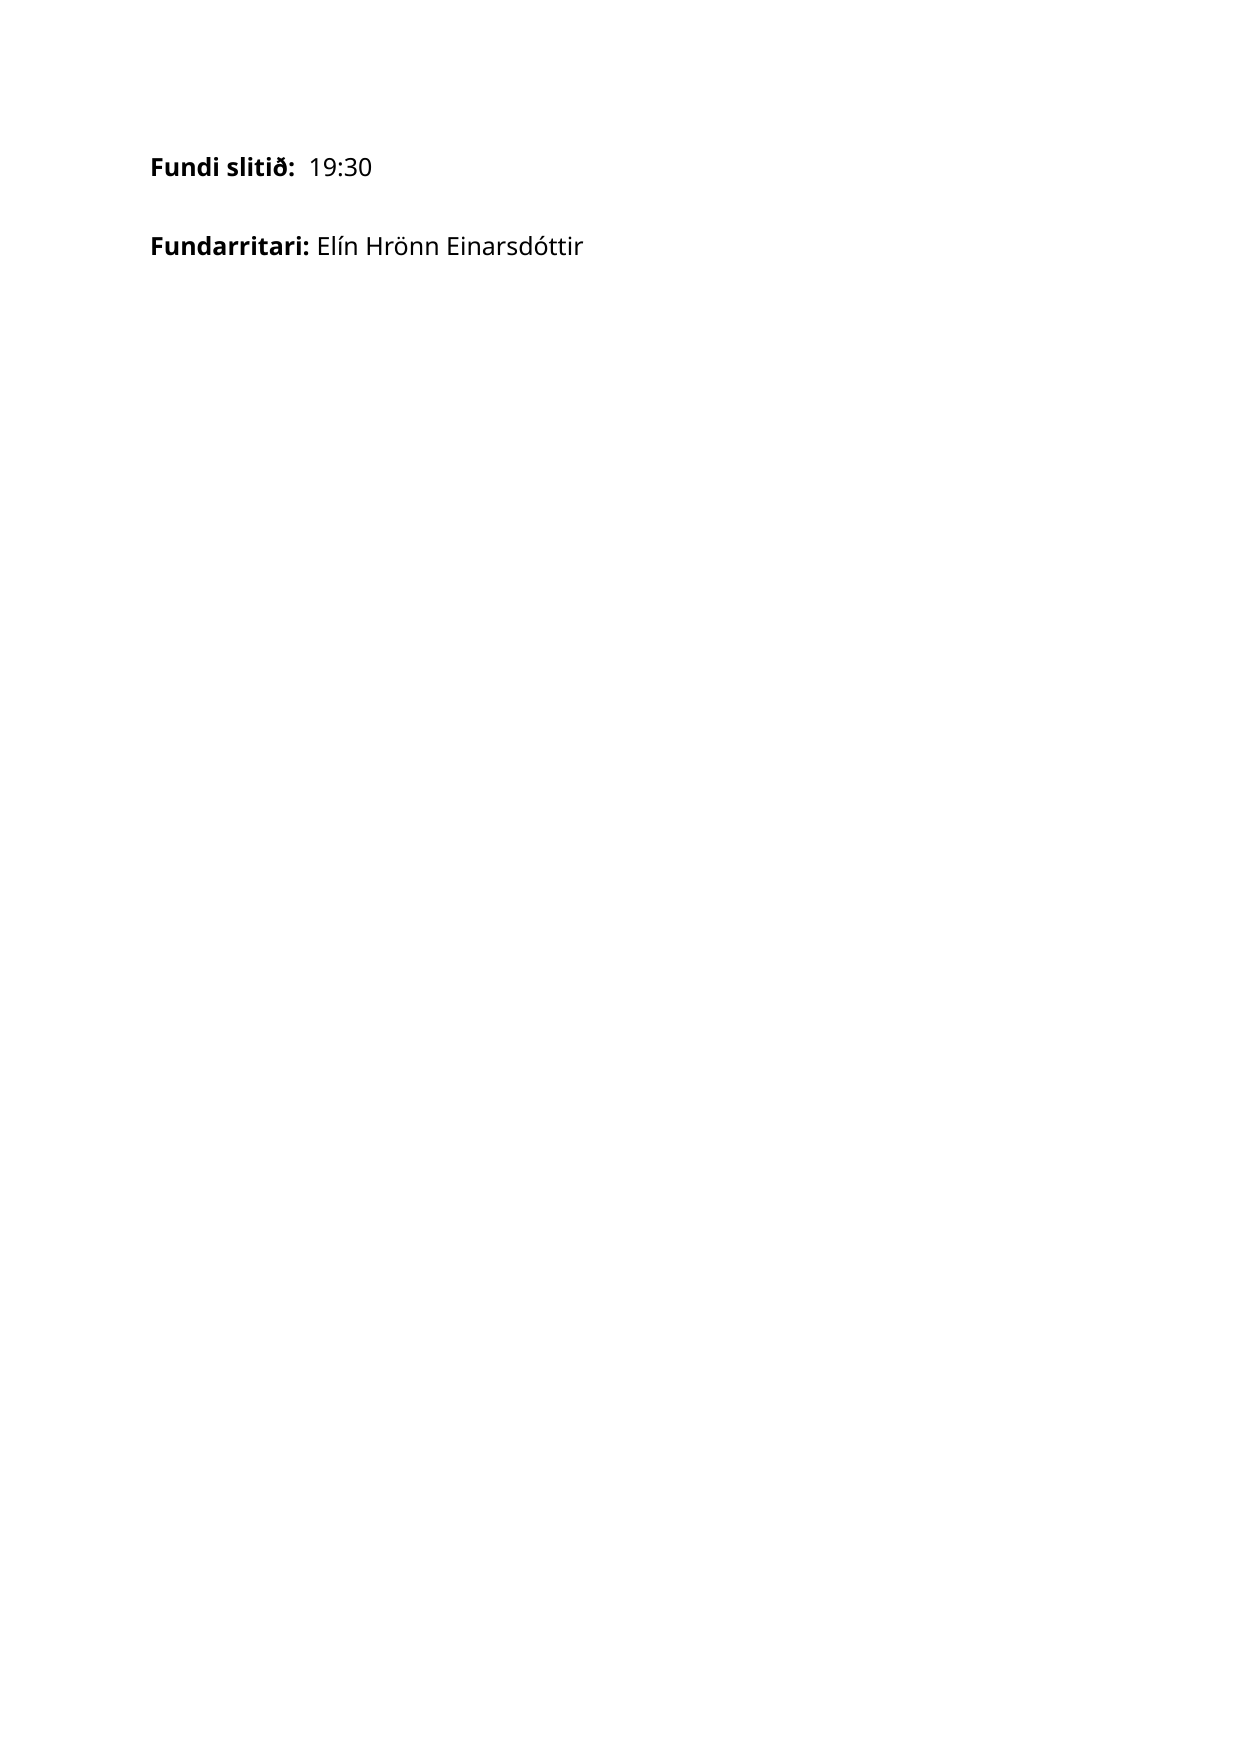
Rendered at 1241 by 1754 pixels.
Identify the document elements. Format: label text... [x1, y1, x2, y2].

text Fundarritari: Elín Hrönn Einarsdóttir [150, 228, 1090, 262]
text Fundi slitið: 19:30 [150, 150, 1090, 184]
